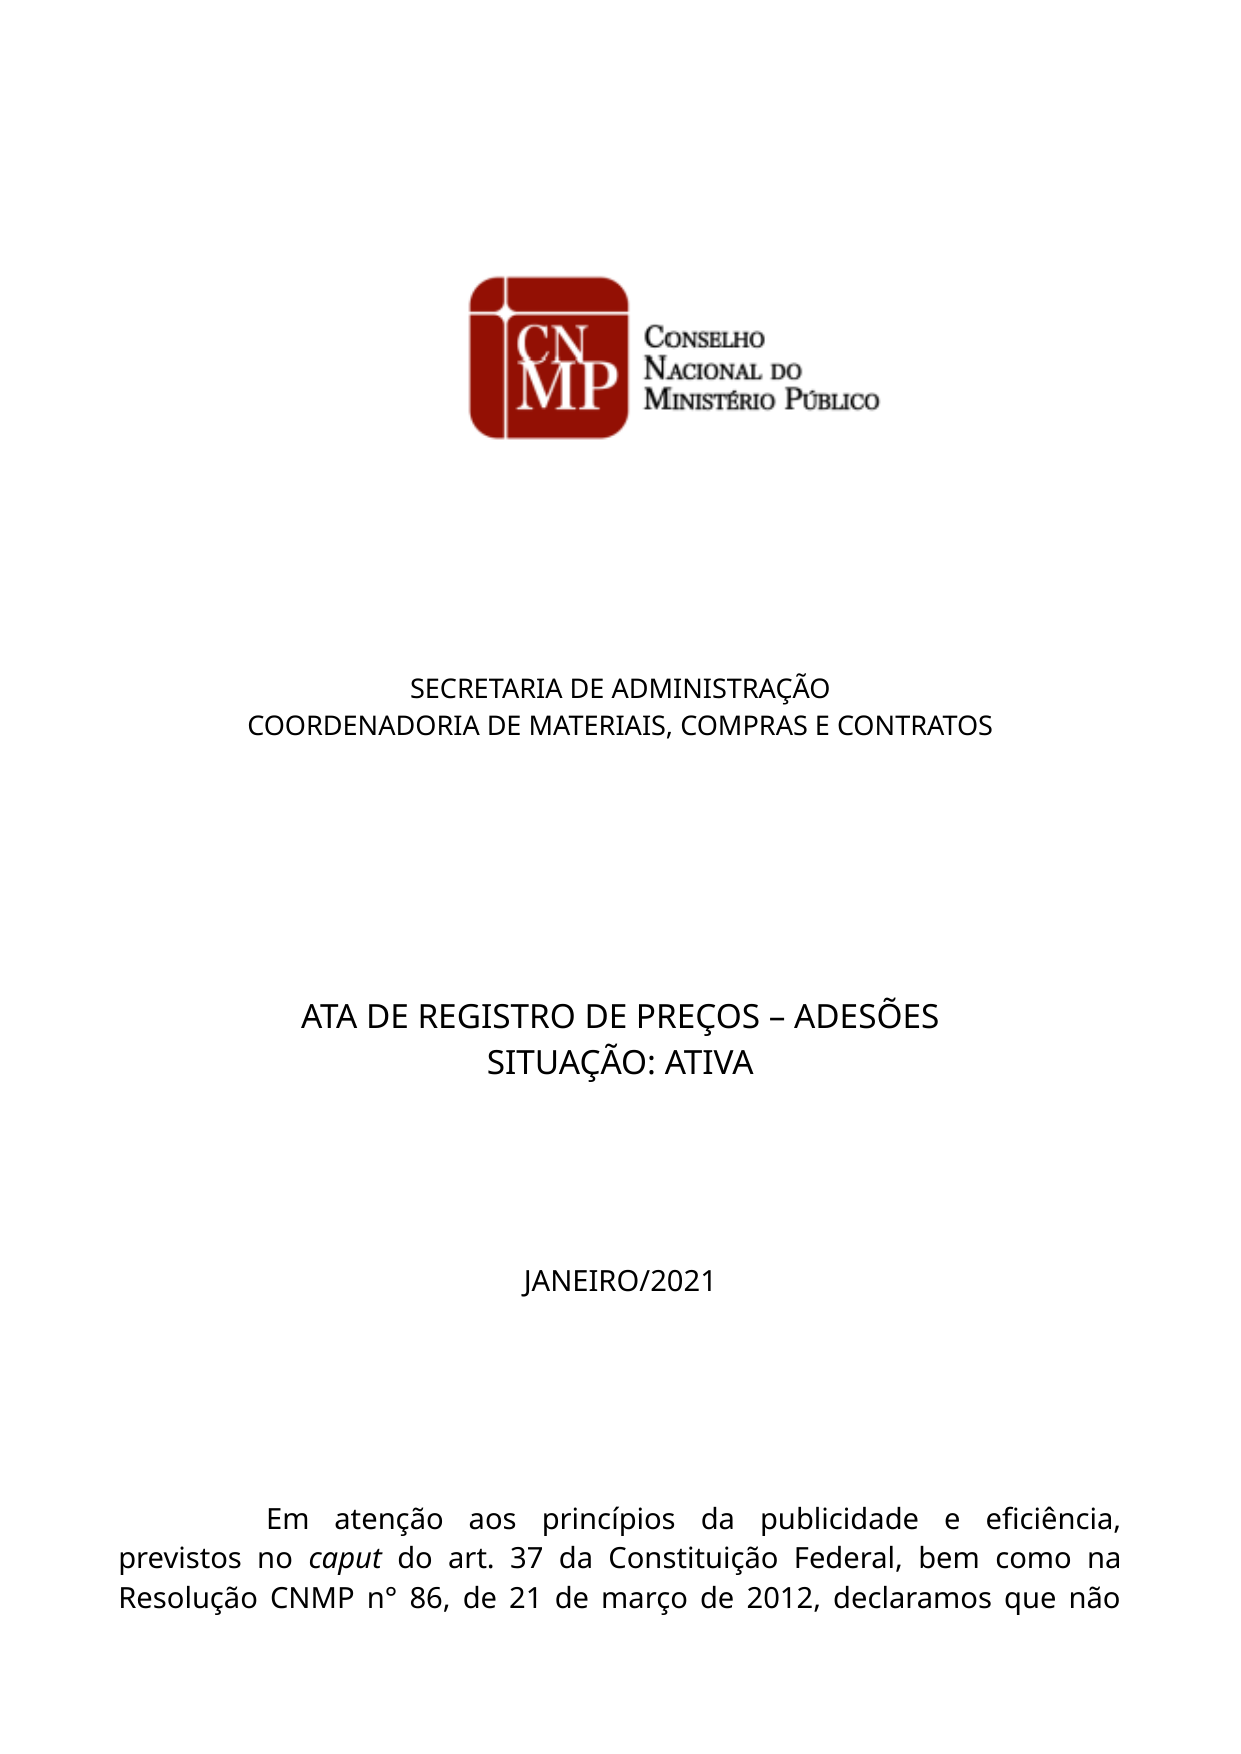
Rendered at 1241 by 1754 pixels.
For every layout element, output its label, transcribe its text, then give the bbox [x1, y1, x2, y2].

text ATA DE REGISTRO DE PREÇOS – ADESÕES [118, 993, 1122, 1038]
text SECRETARIA DE ADMINISTRAÇÃO [118, 669, 1122, 706]
text JANEIRO/2021 [118, 1260, 1122, 1299]
text COORDENADORIA DE MATERIAIS, COMPRAS E CONTRATOS [118, 706, 1122, 743]
text Em atenção aos princípios da publicidade e eficiência, previstos no caput do art. 37 da Constituição Federal, bem como na Resolução CNMP n° 86, de 21 de março de 2012, declaramos que não [118, 1498, 1122, 1617]
text SITUAÇÃO: ATIVA [118, 1038, 1122, 1084]
